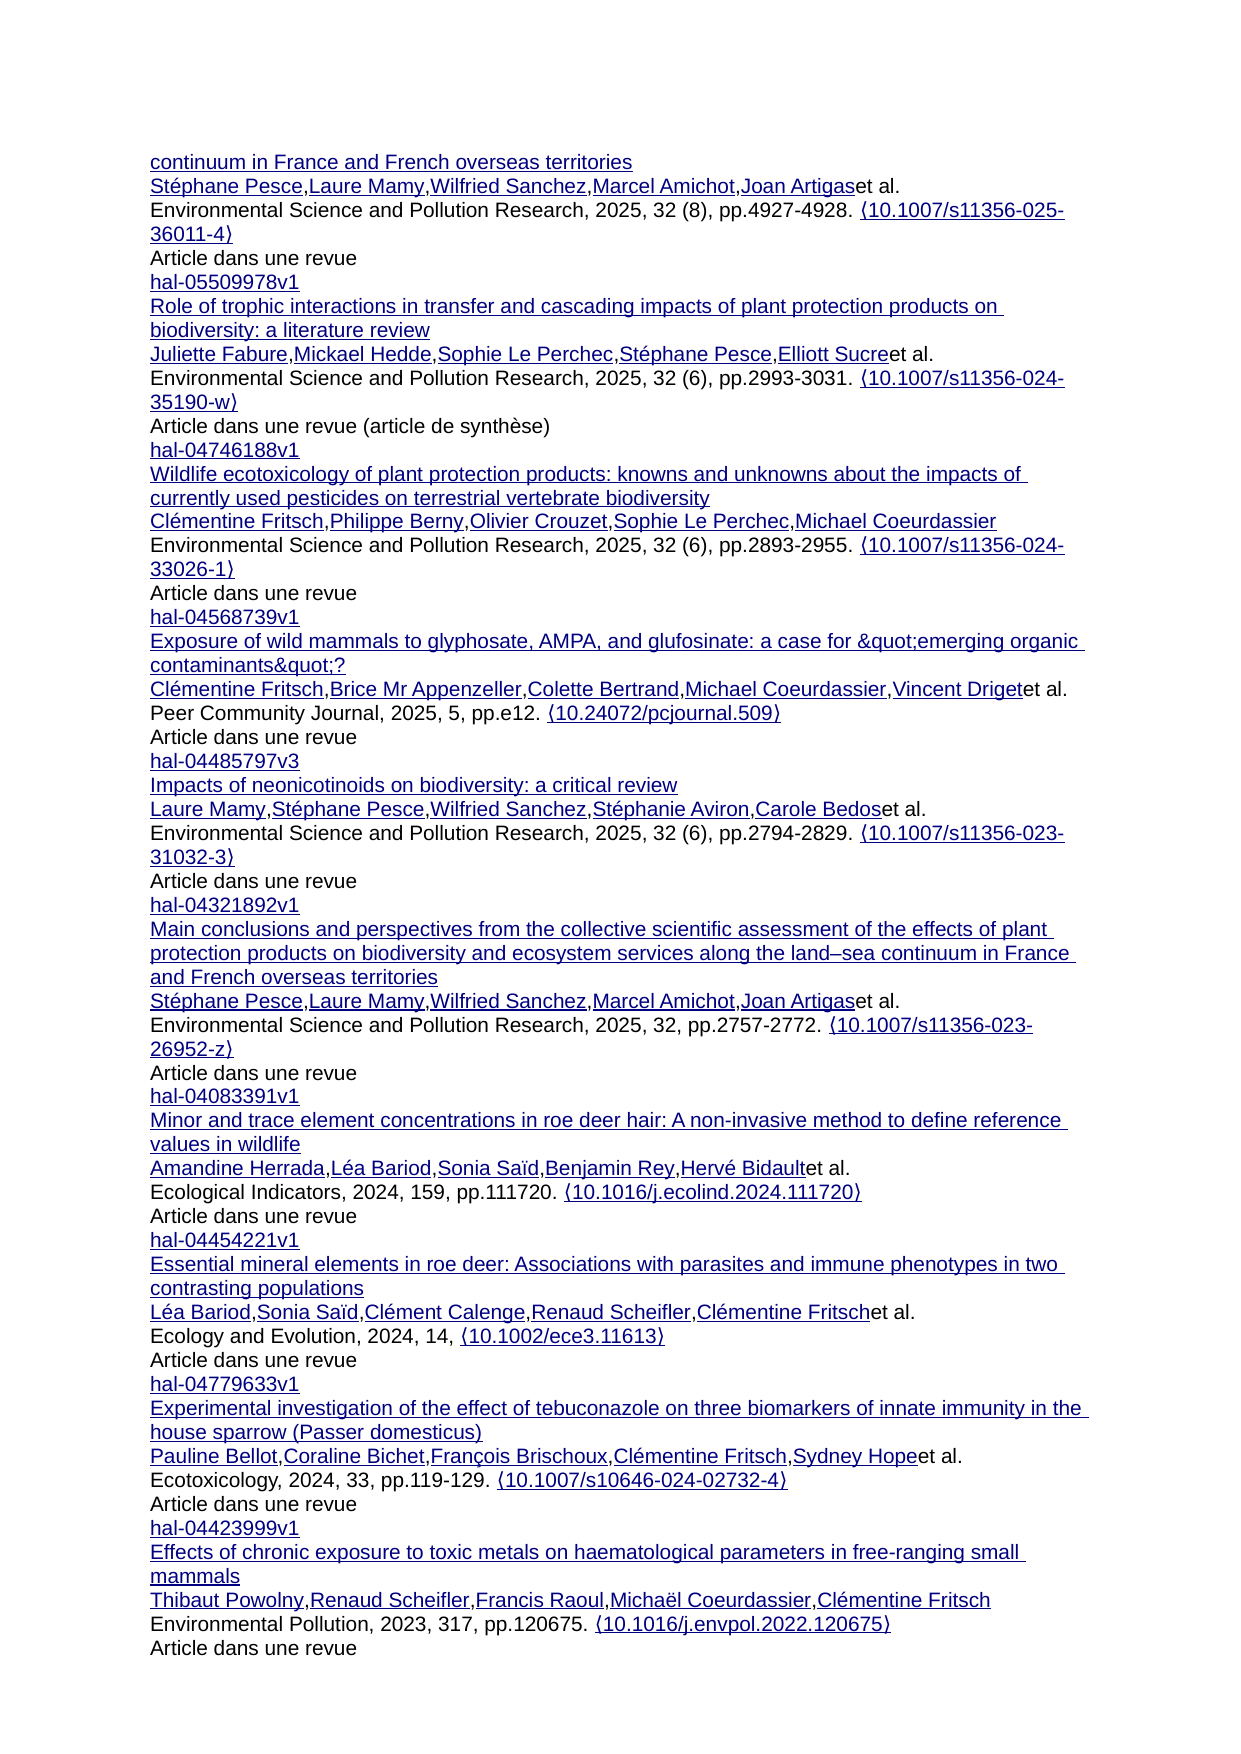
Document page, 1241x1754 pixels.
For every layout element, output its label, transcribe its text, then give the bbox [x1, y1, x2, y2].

table_cell Essential mineral elements in roe deer: Associations with parasites and immune phenotypes in two contrasting populations Léa Bariod,Sonia Saïd,Clément Calenge,Renaud Scheifler,Clémentine Fritschet al. Ecology and Evolution, 2024, 14, ⟨10.1002/ece3.11613⟩ Article dans une revue hal-04779633v1 [150, 1252, 1090, 1396]
table_cell continuum in France and French overseas territories Stéphane Pesce,Laure Mamy,Wilfried Sanchez,Marcel Amichot,Joan Artigaset al. Environmental Science and Pollution Research, 2025, 32 (8), pp.4927-4928. ⟨10.1007/s11356-025-36011-4⟩ Article dans une revue hal-05509978v1 [150, 150, 1090, 294]
table_cell Experimental investigation of the effect of tebuconazole on three biomarkers of innate immunity in the house sparrow (Passer domesticus) Pauline Bellot,Coraline Bichet,François Brischoux,Clémentine Fritsch,Sydney Hopeet al. Ecotoxicology, 2024, 33, pp.119-129. ⟨10.1007/s10646-024-02732-4⟩ Article dans une revue hal-04423999v1 [150, 1396, 1090, 1539]
table_cell Impacts of neonicotinoids on biodiversity: a critical review Laure Mamy,Stéphane Pesce,Wilfried Sanchez,Stéphanie Aviron,Carole Bedoset al. Environmental Science and Pollution Research, 2025, 32 (6), pp.2794-2829. ⟨10.1007/s11356-023-31032-3⟩ Article dans une revue hal-04321892v1 [150, 773, 1090, 917]
table_cell Role of trophic interactions in transfer and cascading impacts of plant protection products on biodiversity: a literature review Juliette Fabure,Mickael Hedde,Sophie Le Perchec,Stéphane Pesce,Elliott Sucreet al. Environmental Science and Pollution Research, 2025, 32 (6), pp.2993-3031. ⟨10.1007/s11356-024-35190-w⟩ Article dans une revue (article de synthèse) hal-04746188v1 [150, 294, 1090, 461]
table_cell Main conclusions and perspectives from the collective scientific assessment of the effects of plant protection products on biodiversity and ecosystem services along the land–sea continuum in France and French overseas territories Stéphane Pesce,Laure Mamy,Wilfried Sanchez,Marcel Amichot,Joan Artigaset al. Environmental Science and Pollution Research, 2025, 32, pp.2757-2772. ⟨10.1007/s11356-023-26952-z⟩ Article dans une revue hal-04083391v1 [150, 917, 1090, 1108]
table_cell Effects of chronic exposure to toxic metals on haematological parameters in free-ranging small mammals Thibaut Powolny,Renaud Scheifler,Francis Raoul,Michaël Coeurdassier,Clémentine Fritsch Environmental Pollution, 2023, 317, pp.120675. ⟨10.1016/j.envpol.2022.120675⟩ Article dans une revue [150, 1540, 1090, 1659]
table_cell Exposure of wild mammals to glyphosate, AMPA, and glufosinate: a case for &quot;emerging organic contaminants&quot;? Clémentine Fritsch,Brice Mr Appenzeller,Colette Bertrand,Michael Coeurdassier,Vincent Drigetet al. Peer Community Journal, 2025, 5, pp.e12. ⟨10.24072/pcjournal.509⟩ Article dans une revue hal-04485797v3 [150, 629, 1090, 773]
table_cell Wildlife ecotoxicology of plant protection products: knowns and unknowns about the impacts of currently used pesticides on terrestrial vertebrate biodiversity Clémentine Fritsch,Philippe Berny,Olivier Crouzet,Sophie Le Perchec,Michael Coeurdassier Environmental Science and Pollution Research, 2025, 32 (6), pp.2893-2955. ⟨10.1007/s11356-024-33026-1⟩ Article dans une revue hal-04568739v1 [150, 461, 1090, 629]
table_cell Minor and trace element concentrations in roe deer hair: A non-invasive method to define reference values in wildlife Amandine Herrada,Léa Bariod,Sonia Saïd,Benjamin Rey,Hervé Bidaultet al. Ecological Indicators, 2024, 159, pp.111720. ⟨10.1016/j.ecolind.2024.111720⟩ Article dans une revue hal-04454221v1 [150, 1108, 1090, 1252]
